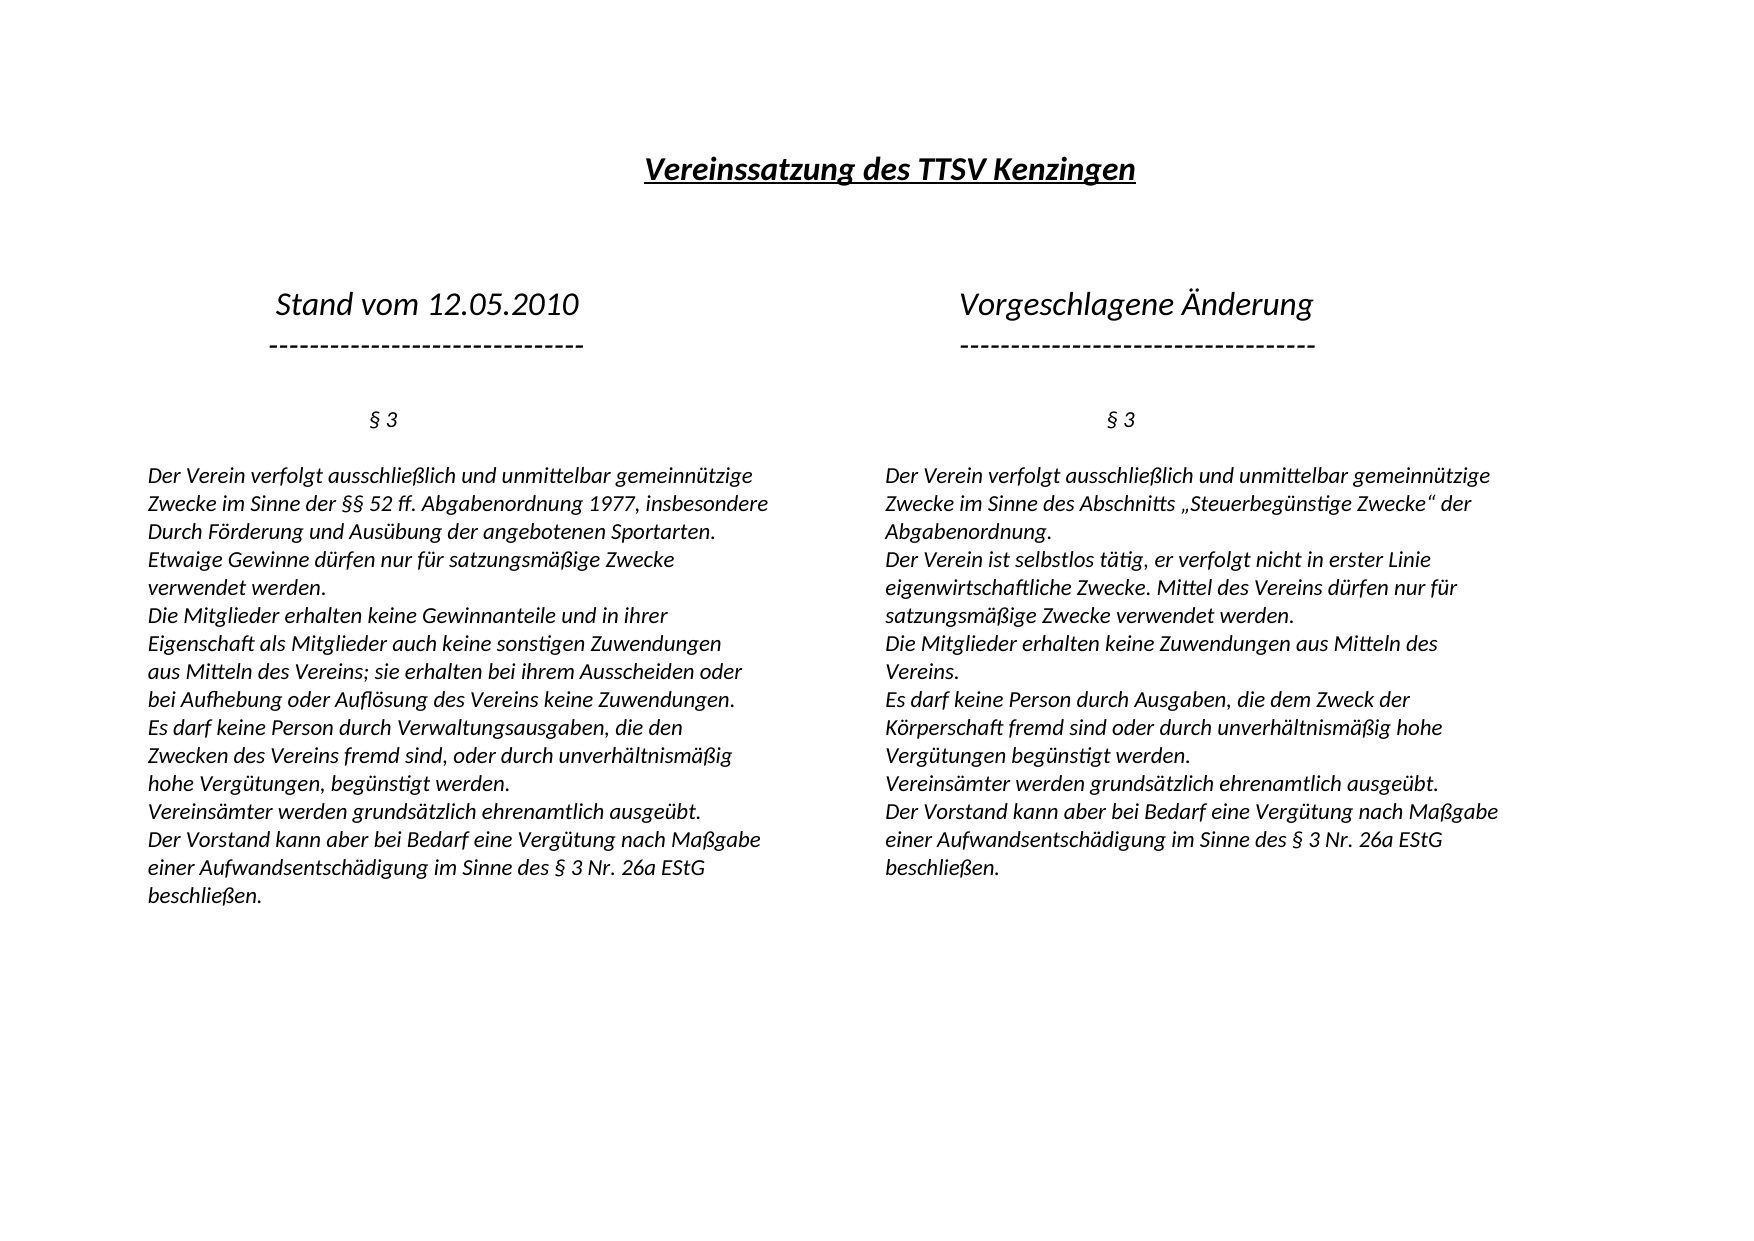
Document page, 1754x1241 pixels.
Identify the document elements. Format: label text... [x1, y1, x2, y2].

text aus Mitteln des Vereins; sie erhalten bei ihrem Ausscheiden oder Vereins. [148, 657, 1636, 685]
text Es darf keine Person durch Verwaltungsausgaben, die den Körperschaft fremd sind oder durch unverhältnismäßig hohe [148, 713, 1636, 741]
text Zwecke im Sinne der §§ 52 ff. Abgabenordnung 1977, insbesondere Zwecke im Sinne des Abschnitts „Steuerbegünstige Zwecke“ der [148, 489, 1636, 517]
text Etwaige Gewinne dürfen nur für satzungsmäßige Zwecke Der Verein ist selbstlos tätig, er verfolgt nicht in erster Linie [148, 545, 1636, 573]
text Zwecken des Vereins fremd sind, oder durch unverhältnismäßig Vergütungen begünstigt werden. [148, 741, 1636, 769]
text Vereinssatzung des TTSV Kenzingen [148, 148, 1636, 188]
text hohe Vergütungen, begünstigt werden. Vereinsämter werden grundsätzlich ehrenamtlich ausgeübt. [148, 769, 1636, 797]
text einer Aufwandsentschädigung im Sinne des § 3 Nr. 26a EStG beschließen. [148, 853, 1636, 881]
text bei Aufhebung oder Auflösung des Vereins keine Zuwendungen. Es darf keine Person durch Ausgaben, die dem Zweck der [148, 685, 1636, 713]
text Stand vom 12.05.2010 Vorgeschlagene Änderung [148, 283, 1636, 323]
text Die Mitglieder erhalten keine Gewinnanteile und in ihrer satzungsmäßige Zwecke verwendet werden. [148, 601, 1636, 629]
text Vereinsämter werden grundsätzlich ehrenamtlich ausgeübt. Der Vorstand kann aber bei Bedarf eine Vergütung nach Maßgabe [148, 797, 1636, 825]
text Durch Förderung und Ausübung der angebotenen Sportarten. Abgabenordnung. [148, 517, 1636, 545]
text Der Verein verfolgt ausschließlich und unmittelbar gemeinnützige Der Verein verfolgt ausschließlich und unmittelbar gemeinnützige [148, 461, 1636, 489]
text Der Vorstand kann aber bei Bedarf eine Vergütung nach Maßgabe einer Aufwandsentschädigung im Sinne des § 3 Nr. 26a EStG [148, 825, 1636, 853]
text beschließen. [148, 881, 1636, 909]
text Eigenschaft als Mitglieder auch keine sonstigen Zuwendungen Die Mitglieder erhalten keine Zuwendungen aus Mitteln des [148, 629, 1636, 657]
text verwendet werden. eigenwirtschaftliche Zwecke. Mittel des Vereins dürfen nur für [148, 573, 1636, 601]
text § 3 § 3 [148, 405, 1636, 433]
text ------------------------------- ----------------------------------- [148, 323, 1636, 364]
